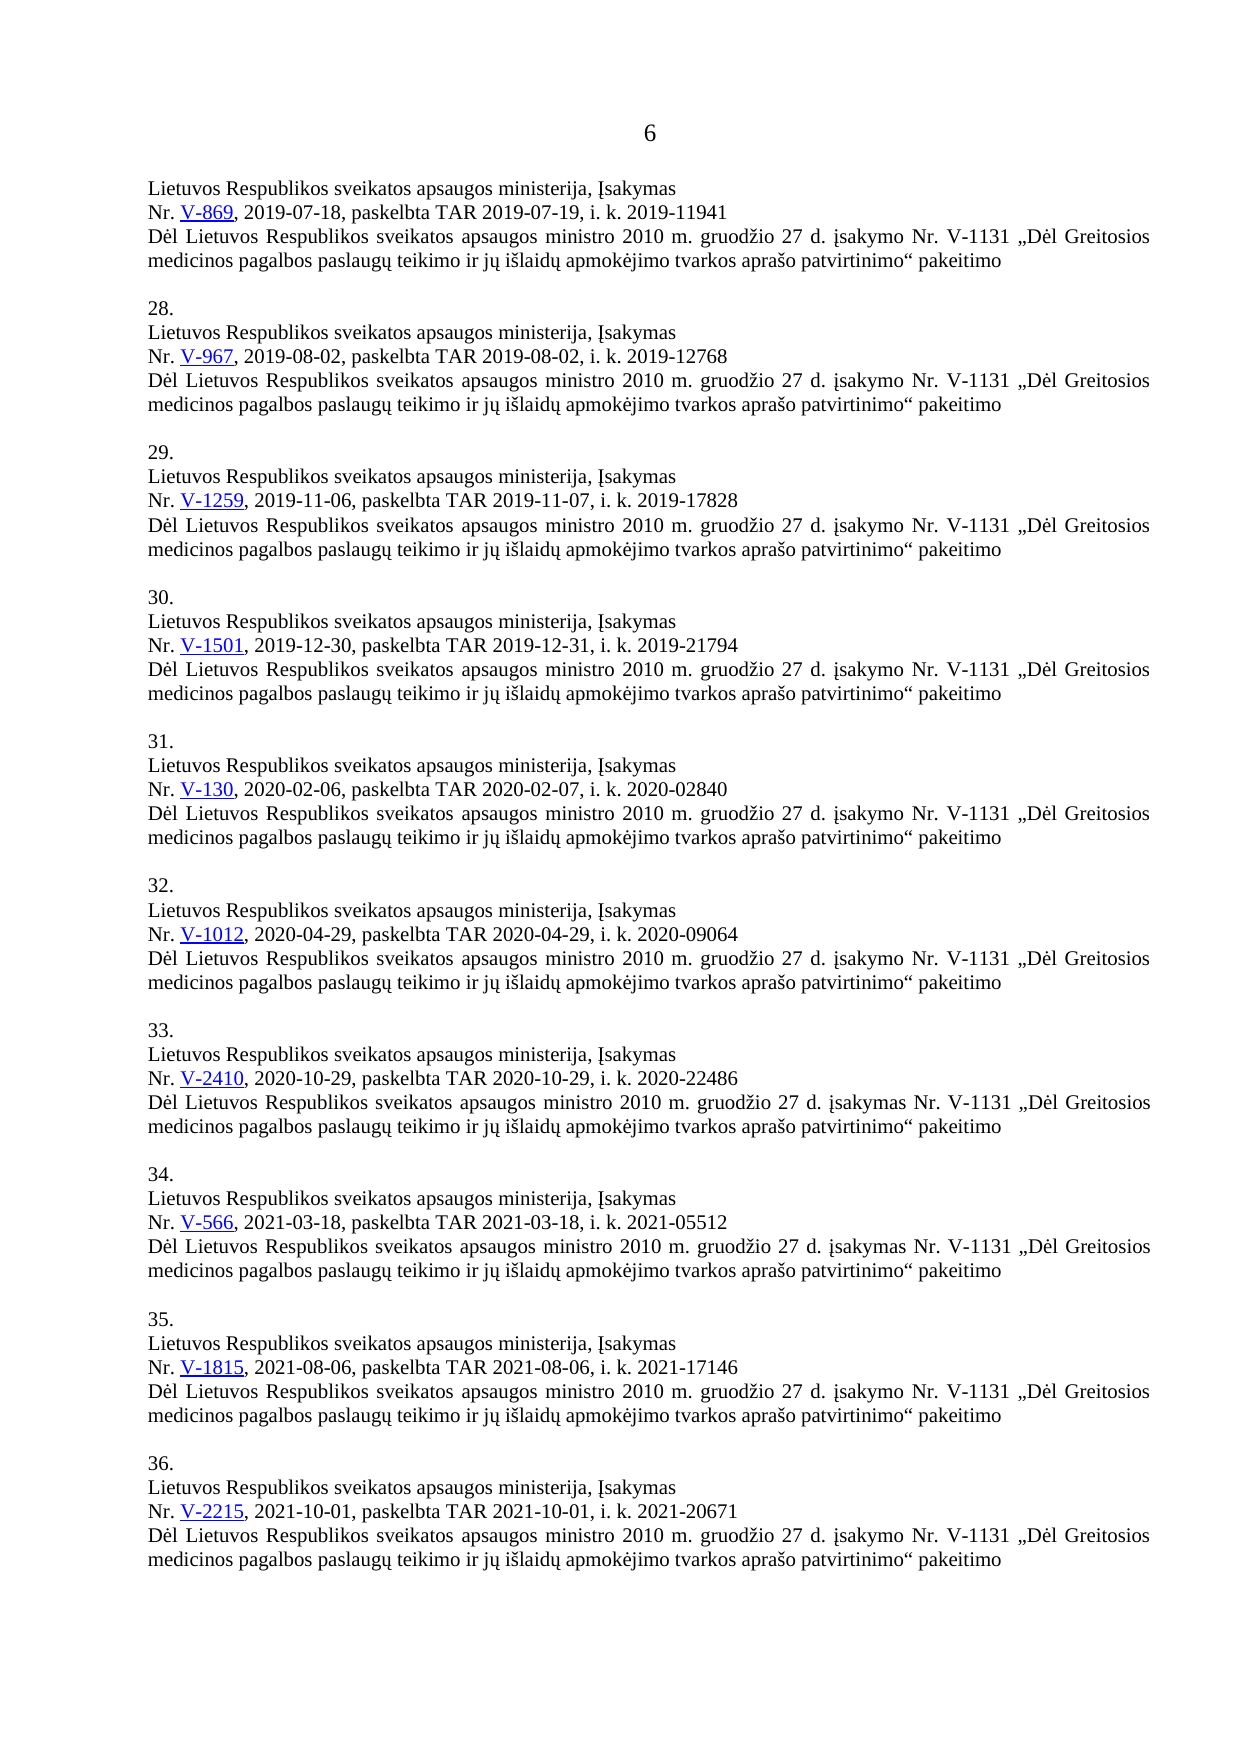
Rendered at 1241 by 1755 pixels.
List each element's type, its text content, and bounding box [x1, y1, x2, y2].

text Dėl Lietuvos Respublikos sveikatos apsaugos ministro 2010 m. gruodžio 27 d. įsakymas Nr. V-1131 „Dėl Greitosios medicinos pagalbos paslaugų teikimo ir jų išlaidų apmokėjimo tvarkos aprašo patvirtinimo“ pakeitimo [148, 1090, 1152, 1138]
text Lietuvos Respublikos sveikatos apsaugos ministerija, Įsakymas [148, 609, 1152, 633]
text Lietuvos Respublikos sveikatos apsaugos ministerija, Įsakymas [148, 753, 1152, 777]
text Nr. V-1259, 2019-11-06, paskelbta TAR 2019-11-07, i. k. 2019-17828 [148, 488, 1152, 512]
text 34. [148, 1162, 1152, 1186]
text Lietuvos Respublikos sveikatos apsaugos ministerija, Įsakymas [148, 1186, 1152, 1210]
text Dėl Lietuvos Respublikos sveikatos apsaugos ministro 2010 m. gruodžio 27 d. įsakymo Nr. V-1131 „Dėl Greitosios medicinos pagalbos paslaugų teikimo ir jų išlaidų apmokėjimo tvarkos aprašo patvirtinimo“ pakeitimo [148, 512, 1152, 561]
text 32. [148, 873, 1152, 897]
text Dėl Lietuvos Respublikos sveikatos apsaugos ministro 2010 m. gruodžio 27 d. įsakymo Nr. V-1131 „Dėl Greitosios medicinos pagalbos paslaugų teikimo ir jų išlaidų apmokėjimo tvarkos aprašo patvirtinimo“ pakeitimo [148, 224, 1152, 272]
text Dėl Lietuvos Respublikos sveikatos apsaugos ministro 2010 m. gruodžio 27 d. įsakymo Nr. V-1131 „Dėl Greitosios medicinos pagalbos paslaugų teikimo ir jų išlaidų apmokėjimo tvarkos aprašo patvirtinimo“ pakeitimo [148, 946, 1152, 994]
text Lietuvos Respublikos sveikatos apsaugos ministerija, Įsakymas [148, 1042, 1152, 1066]
text Dėl Lietuvos Respublikos sveikatos apsaugos ministro 2010 m. gruodžio 27 d. įsakymo Nr. V-1131 „Dėl Greitosios medicinos pagalbos paslaugų teikimo ir jų išlaidų apmokėjimo tvarkos aprašo patvirtinimo“ pakeitimo [148, 1379, 1152, 1427]
text Nr. V-2215, 2021-10-01, paskelbta TAR 2021-10-01, i. k. 2021-20671 [148, 1499, 1152, 1523]
text Nr. V-1012, 2020-04-29, paskelbta TAR 2020-04-29, i. k. 2020-09064 [148, 922, 1152, 946]
text Nr. V-130, 2020-02-06, paskelbta TAR 2020-02-07, i. k. 2020-02840 [148, 777, 1152, 801]
text Dėl Lietuvos Respublikos sveikatos apsaugos ministro 2010 m. gruodžio 27 d. įsakymo Nr. V-1131 „Dėl Greitosios medicinos pagalbos paslaugų teikimo ir jų išlaidų apmokėjimo tvarkos aprašo patvirtinimo“ pakeitimo [148, 368, 1152, 416]
text 36. [148, 1451, 1152, 1475]
text Nr. V-2410, 2020-10-29, paskelbta TAR 2020-10-29, i. k. 2020-22486 [148, 1066, 1152, 1090]
text Nr. V-1815, 2021-08-06, paskelbta TAR 2021-08-06, i. k. 2021-17146 [148, 1355, 1152, 1379]
text Lietuvos Respublikos sveikatos apsaugos ministerija, Įsakymas [148, 1331, 1152, 1355]
text Nr. V-967, 2019-08-02, paskelbta TAR 2019-08-02, i. k. 2019-12768 [148, 344, 1152, 368]
text Nr. V-566, 2021-03-18, paskelbta TAR 2021-03-18, i. k. 2021-05512 [148, 1210, 1152, 1234]
text Lietuvos Respublikos sveikatos apsaugos ministerija, Įsakymas [148, 897, 1152, 922]
text 35. [148, 1307, 1152, 1331]
text Lietuvos Respublikos sveikatos apsaugos ministerija, Įsakymas [148, 320, 1152, 344]
text Dėl Lietuvos Respublikos sveikatos apsaugos ministro 2010 m. gruodžio 27 d. įsakymas Nr. V-1131 „Dėl Greitosios medicinos pagalbos paslaugų teikimo ir jų išlaidų apmokėjimo tvarkos aprašo patvirtinimo“ pakeitimo [148, 1234, 1152, 1282]
text Dėl Lietuvos Respublikos sveikatos apsaugos ministro 2010 m. gruodžio 27 d. įsakymo Nr. V-1131 „Dėl Greitosios medicinos pagalbos paslaugų teikimo ir jų išlaidų apmokėjimo tvarkos aprašo patvirtinimo“ pakeitimo [148, 657, 1152, 705]
text Lietuvos Respublikos sveikatos apsaugos ministerija, Įsakymas [148, 176, 1152, 200]
text Lietuvos Respublikos sveikatos apsaugos ministerija, Įsakymas [148, 464, 1152, 488]
text 30. [148, 585, 1152, 609]
text 31. [148, 729, 1152, 753]
text Dėl Lietuvos Respublikos sveikatos apsaugos ministro 2010 m. gruodžio 27 d. įsakymo Nr. V-1131 „Dėl Greitosios medicinos pagalbos paslaugų teikimo ir jų išlaidų apmokėjimo tvarkos aprašo patvirtinimo“ pakeitimo [148, 801, 1152, 849]
text Nr. V-1501, 2019-12-30, paskelbta TAR 2019-12-31, i. k. 2019-21794 [148, 633, 1152, 657]
text 28. [148, 296, 1152, 320]
text Lietuvos Respublikos sveikatos apsaugos ministerija, Įsakymas [148, 1475, 1152, 1499]
text Nr. V-869, 2019-07-18, paskelbta TAR 2019-07-19, i. k. 2019-11941 [148, 200, 1152, 224]
text Dėl Lietuvos Respublikos sveikatos apsaugos ministro 2010 m. gruodžio 27 d. įsakymo Nr. V-1131 „Dėl Greitosios medicinos pagalbos paslaugų teikimo ir jų išlaidų apmokėjimo tvarkos aprašo patvirtinimo“ pakeitimo [148, 1523, 1152, 1571]
text 29. [148, 440, 1152, 464]
text 33. [148, 1018, 1152, 1042]
